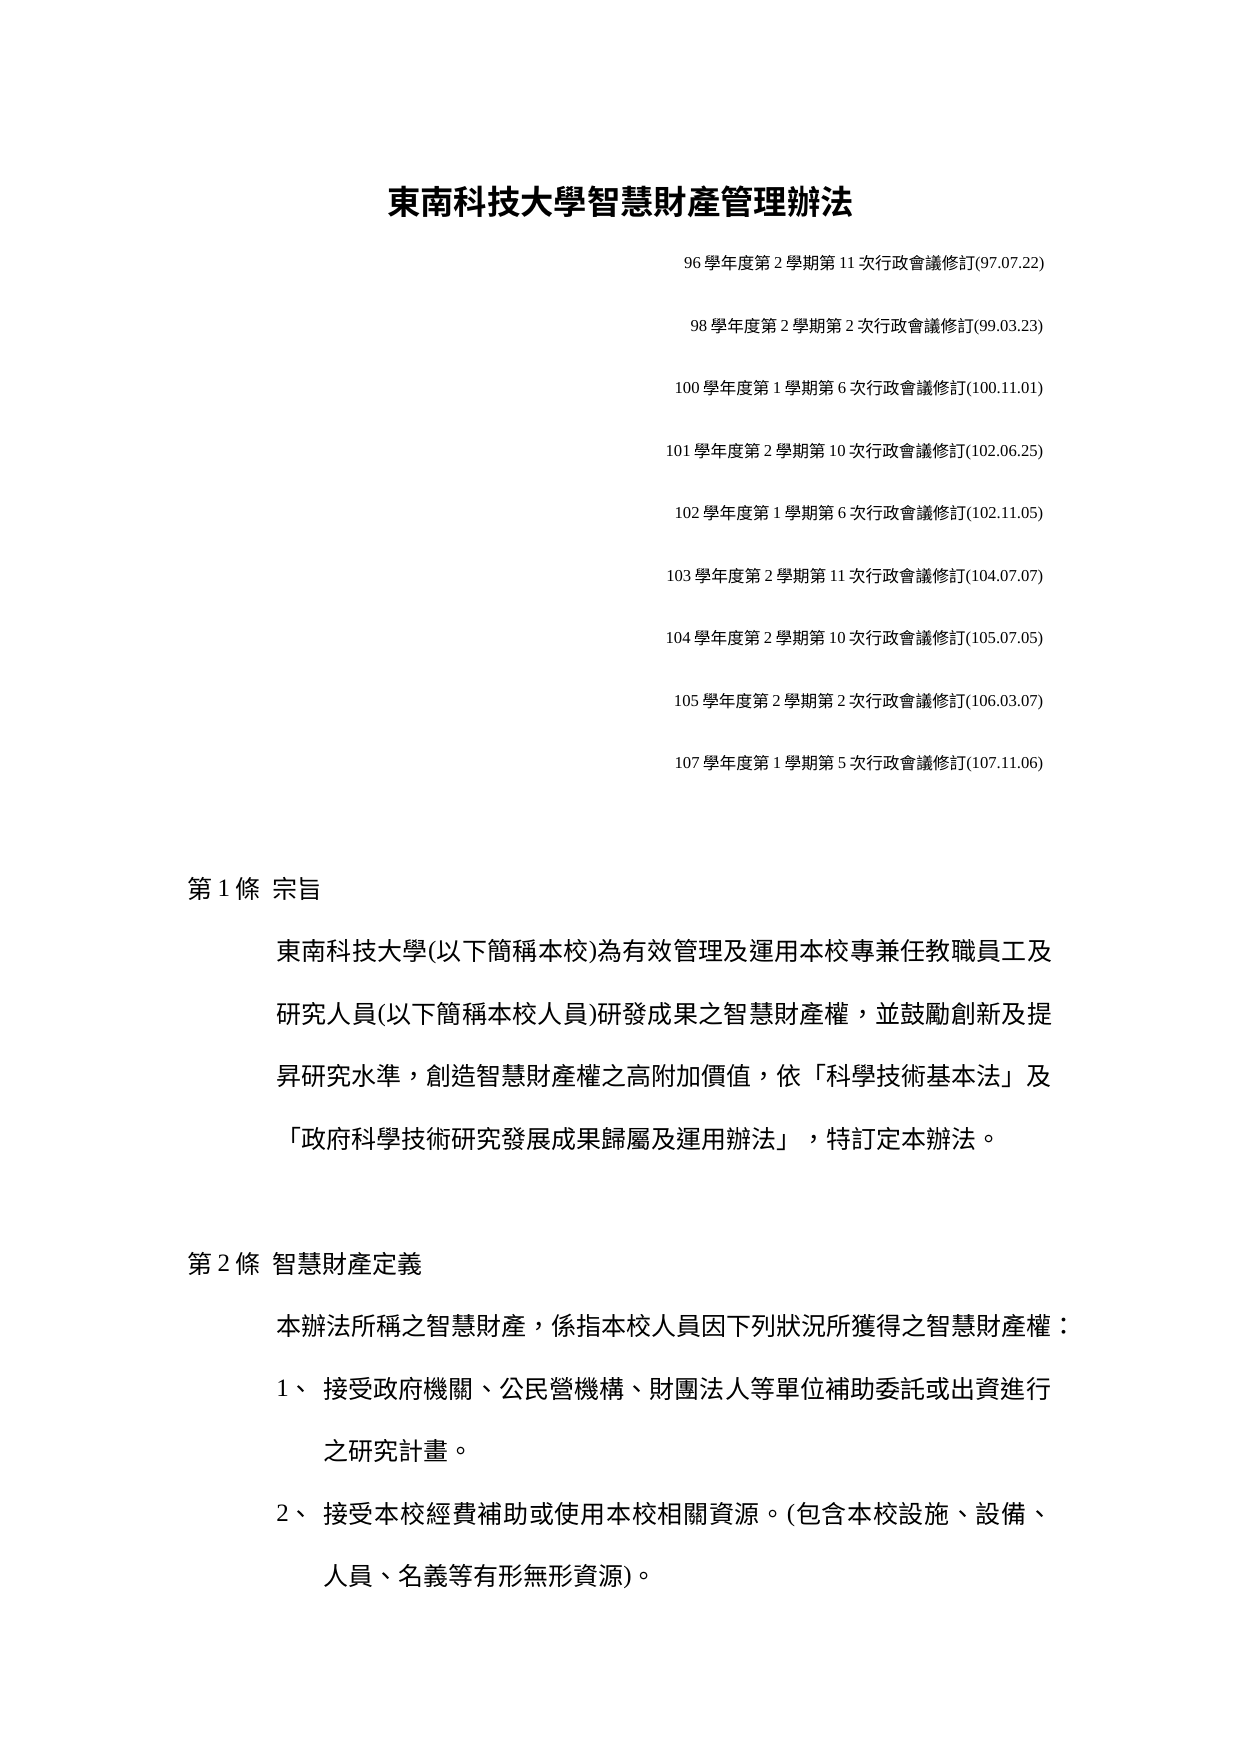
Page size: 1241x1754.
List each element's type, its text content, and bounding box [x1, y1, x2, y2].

text 第2條 智慧財產定義 [187, 1221, 1053, 1283]
text 105學年度第2學期第2次行政會議修訂(106.03.07) [187, 658, 1043, 721]
list 接受政府機關、公民營機構、財團法人等單位補助委託或出資進行之研究計畫。 [276, 1346, 1053, 1471]
text 96學年度第2學期第11次行政會議修訂(97.07.22) [187, 221, 1044, 283]
text 107學年度第1學期第5次行政會議修訂(107.11.06) [187, 721, 1043, 783]
text 103學年度第2學期第11次行政會議修訂(104.07.07) [187, 533, 1043, 596]
text 104學年度第2學期第10次行政會議修訂(105.07.05) [187, 596, 1043, 658]
text 100學年度第1學期第6次行政會議修訂(100.11.01) [187, 346, 1043, 408]
text 101學年度第2學期第10次行政會議修訂(102.06.25) [187, 408, 1043, 471]
text 東南科技大學(以下簡稱本校)為有效管理及運用本校專兼任教職員工及研究人員(以下簡稱本校人員)研發成果之智慧財產權，並鼓勵創新及提昇研究水準，創造智慧財產權之高附加價值，依「科學技術基本法」及「政府科學技術研究發展成果歸屬及運用辦法」，特訂定本辦法。 [276, 908, 1053, 1158]
text 第1條 宗旨 [187, 846, 1043, 908]
list 接受本校經費補助或使用本校相關資源。(包含本校設施、設備、人員、名義等有形無形資源)。 [276, 1471, 1053, 1596]
text 98學年度第2學期第2次行政會議修訂(99.03.23) [187, 283, 1043, 346]
text 本辦法所稱之智慧財產，係指本校人員因下列狀況所獲得之智慧財產權： [276, 1283, 1053, 1346]
text 東南科技大學智慧財產管理辦法 [187, 158, 1053, 221]
text 102學年度第1學期第6次行政會議修訂(102.11.05) [187, 471, 1043, 533]
